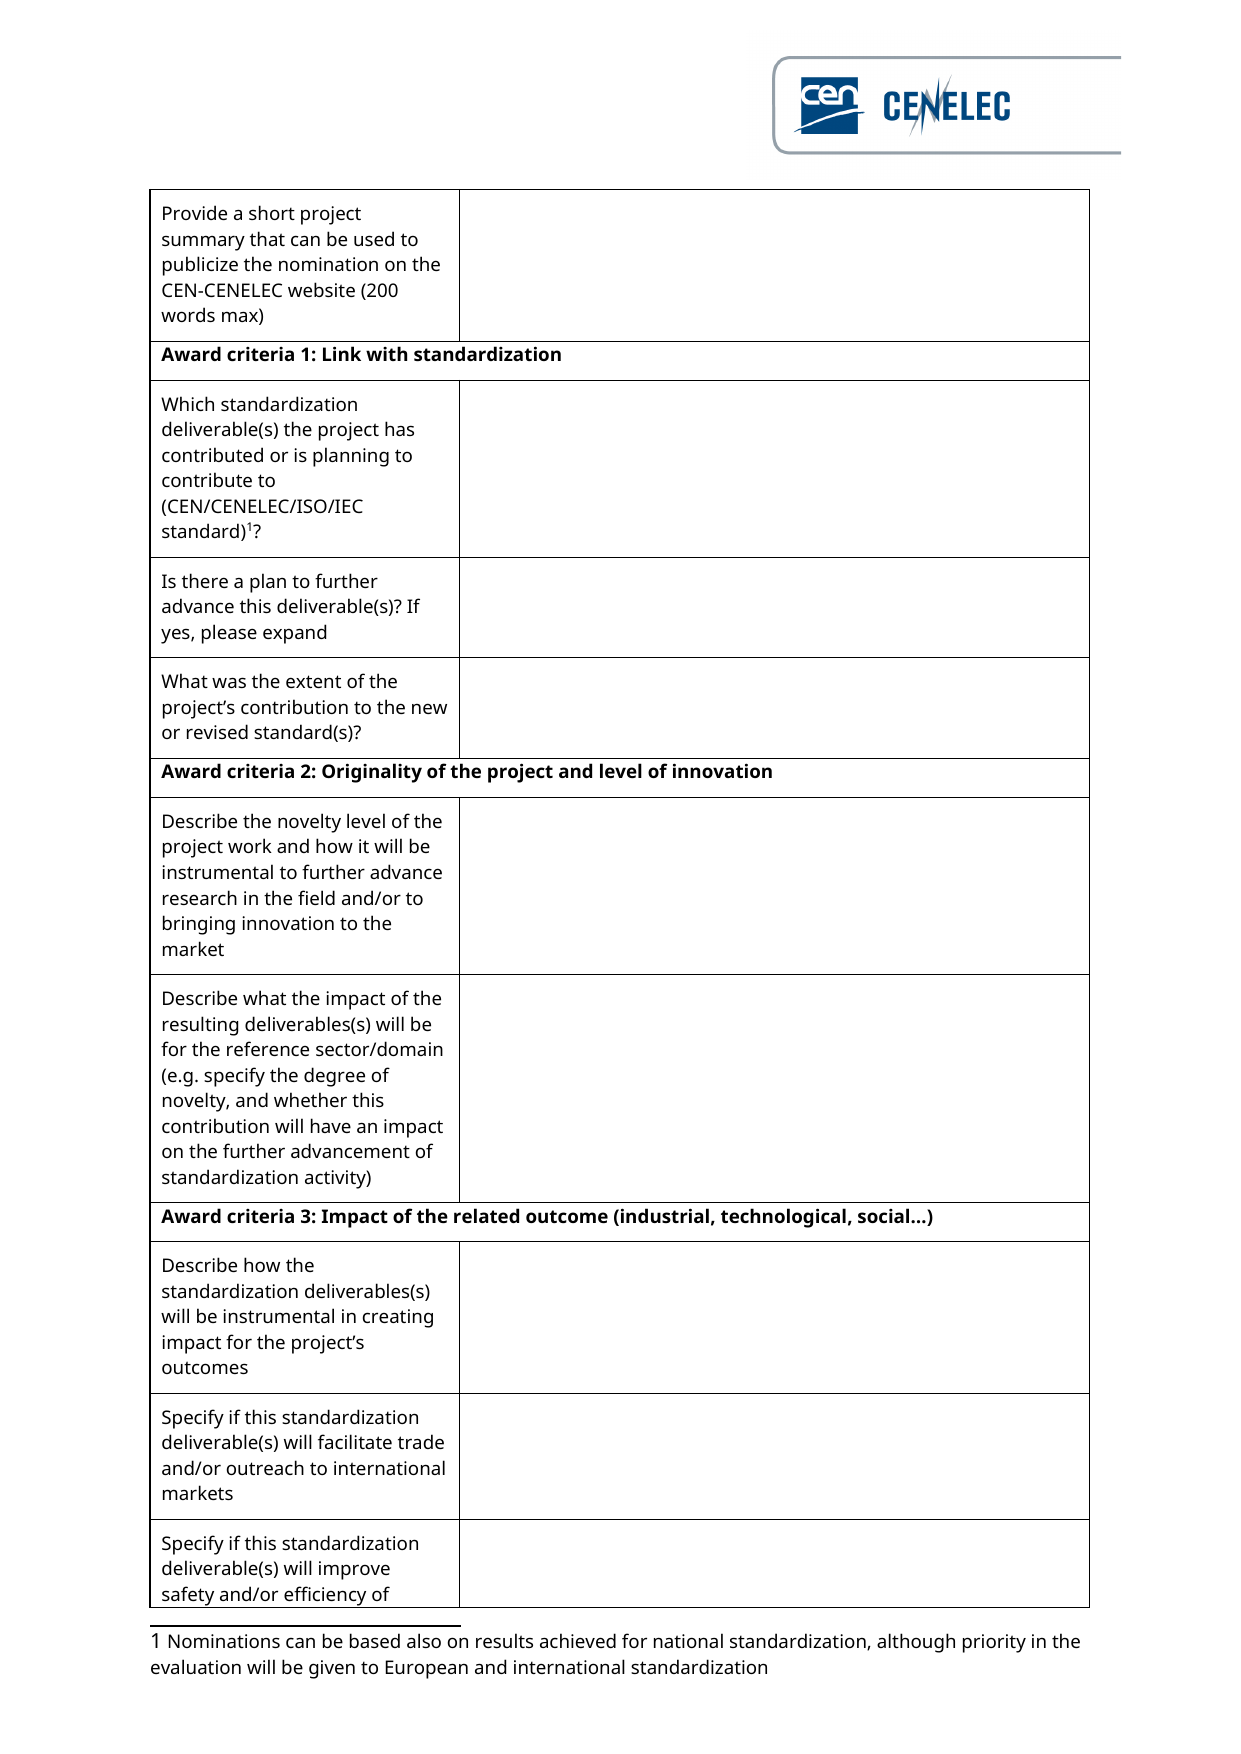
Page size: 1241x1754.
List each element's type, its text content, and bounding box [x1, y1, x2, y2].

table_cell Award criteria 3: Impact of the related outcome (industrial, technological, social…) [151, 1203, 1089, 1241]
table_cell Describe what the impact of the resulting deliverables(s) will be for the reference sector/domain (e.g. specify the degree of novelty, and whether this contribution will have an impact on the further advancement of standardization activity) [151, 975, 459, 1202]
table_cell [460, 975, 1089, 1202]
table_cell [460, 190, 1089, 341]
table_cell [460, 1520, 1089, 1607]
table_cell Specify if this standardization deliverable(s) will improve safety and/or efficiency of [151, 1520, 459, 1607]
table_cell Is there a plan to further advance this deliverable(s)? If yes, please expand [151, 558, 459, 657]
table_cell [460, 381, 1089, 557]
table_cell Award criteria 1: Link with standardization [151, 342, 1089, 379]
table_cell Describe how the standardization deliverables(s) will be instrumental in creating impact for the project’s outcomes [151, 1242, 459, 1393]
table_cell [460, 798, 1089, 974]
table_cell [460, 658, 1089, 758]
table_cell Award criteria 2: Originality of the project and level of innovation [151, 759, 1089, 797]
table_cell Specify if this standardization deliverable(s) will facilitate trade and/or outreach to international markets [151, 1394, 459, 1519]
table_cell What was the extent of the project’s contribution to the new or revised standard(s)? [151, 658, 459, 758]
table_cell [460, 1242, 1089, 1393]
table_cell [460, 1394, 1089, 1519]
table_cell Which standardization deliverable(s) the project has contributed or is planning to contribute to (CEN/CENELEC/ISO/IEC standard)? [151, 381, 459, 557]
table_cell Describe the novelty level of the project work and how it will be instrumental to further advance research in the field and/or to bringing innovation to the market [151, 798, 459, 974]
table_cell Provide a short project summary that can be used to publicize the nomination on the CEN-CENELEC website (200 words max) [151, 190, 459, 341]
table_cell [460, 558, 1089, 657]
